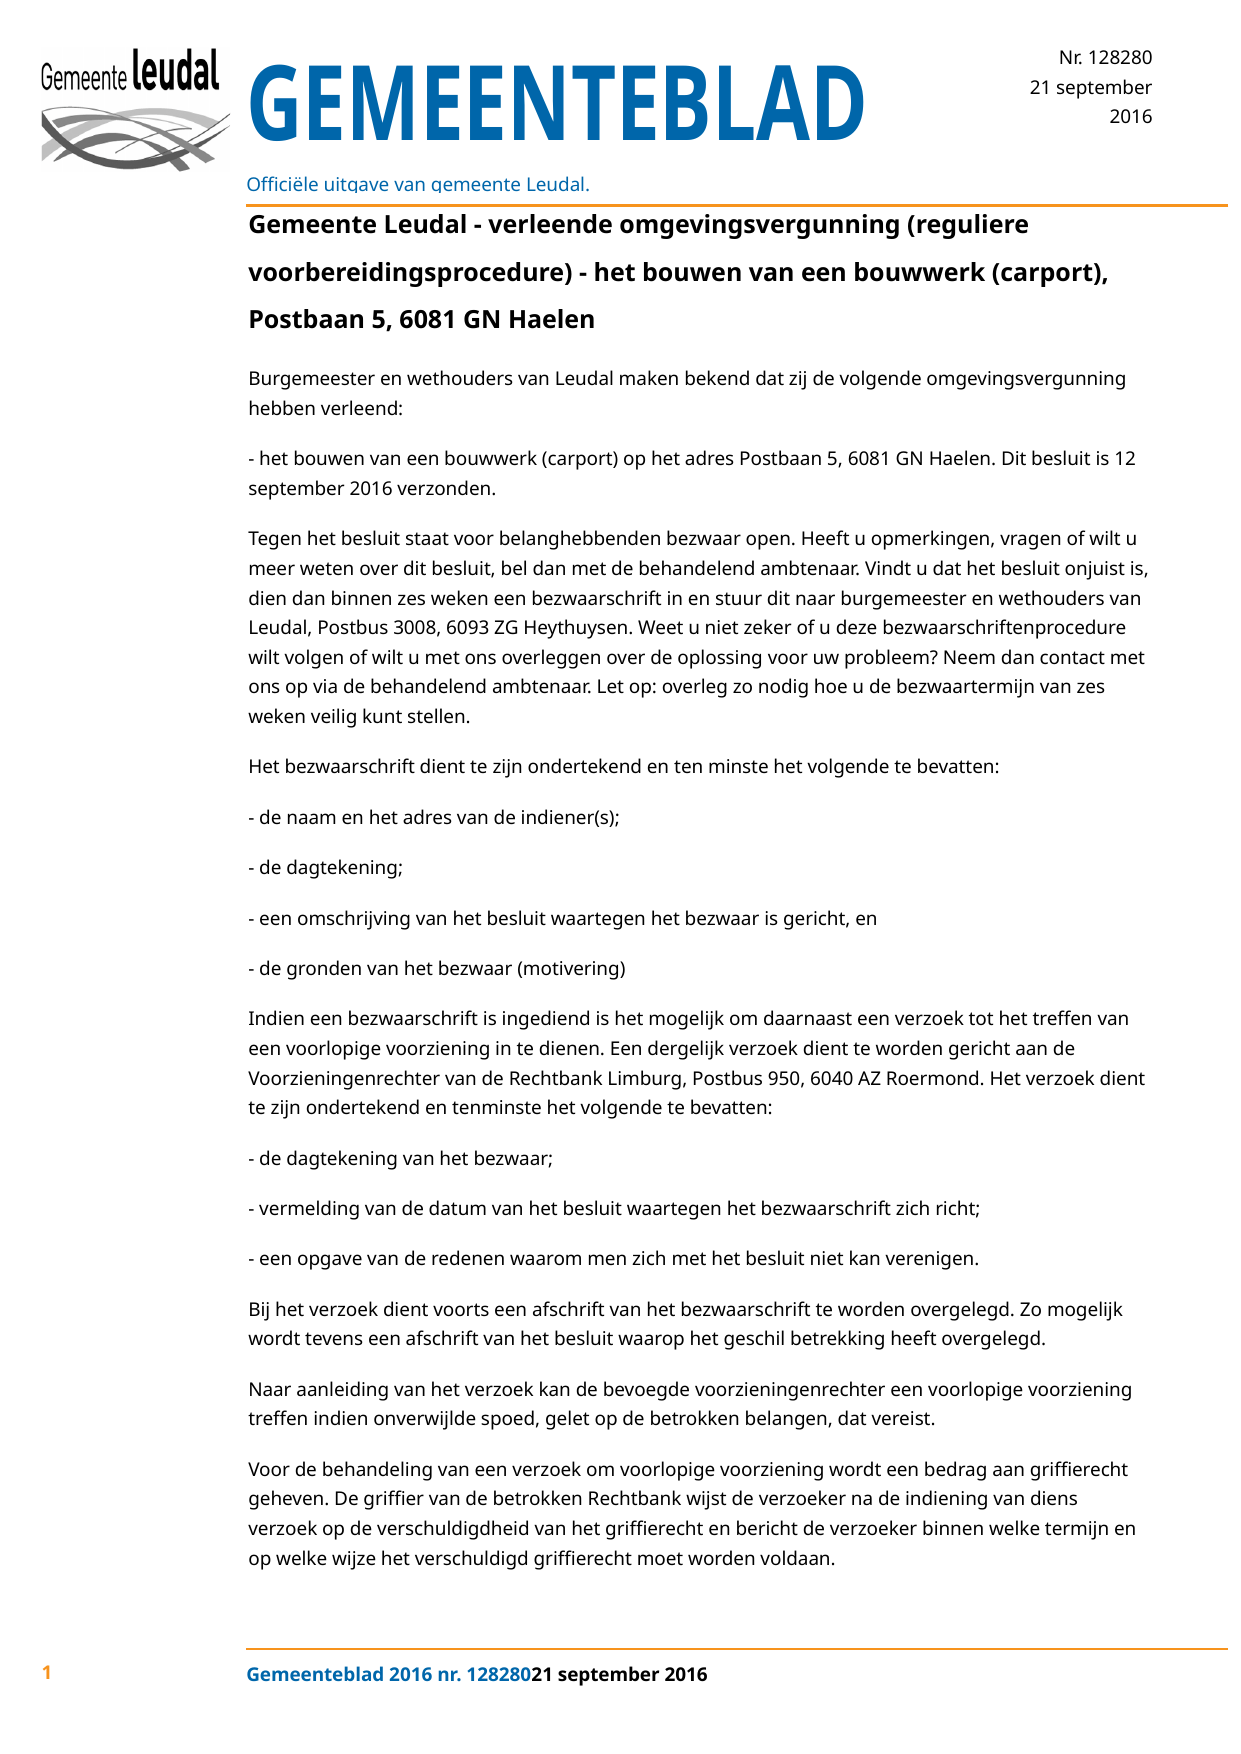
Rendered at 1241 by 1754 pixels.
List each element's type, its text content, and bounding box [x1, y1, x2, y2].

text - vermelding van de datum van het besluit waartegen het bezwaarschrift zich richt; [248, 1195, 1152, 1221]
picture [41, 47, 231, 172]
text - de gronden van het bezwaar (motivering) [248, 955, 1152, 981]
text Het bezwaarschrift dient te zijn ondertekend en ten minste het volgende te bevatten: [248, 753, 1152, 779]
text Tegen het besluit staat voor belanghebbenden bezwaar open. Heeft u opmerkingen, vragen of wilt u meer weten over dit besluit, bel dan met de behandelend ambtenaar. Vindt u dat het besluit onjuist is, dien dan binnen zes weken een bezwaarschrift in en stuur dit naar burgemeester en wethouders van Leudal, Postbus 3008, 6093 ZG Heythuysen. Weet u niet zeker of u deze bezwaarschriftenprocedure wilt volgen of wilt u met ons overleggen over de oplossing voor uw probleem? Neem dan contact met ons op via de behandelend ambtenaar. Let op: overleg zo nodig hoe u de bezwaartermijn van zes weken veilig kunt stellen. [248, 526, 1152, 729]
text - het bouwen van een bouwwerk (carport) op het adres Postbaan 5, 6081 GN Haelen. Dit besluit is 12 september 2016 verzonden. [248, 446, 1152, 501]
text Burgemeester en wethouders van Leudal maken bekend dat zij de volgende omgevingsvergunning hebben verleend: [248, 366, 1152, 421]
text - een omschrijving van het besluit waartegen het bezwaar is gericht, en [248, 905, 1152, 930]
text - een opgave van de redenen waarom men zich met het besluit niet kan verenigen. [248, 1246, 1152, 1271]
text Voor de behandeling van een verzoek om voorlopige voorziening wordt een bedrag aan griffierecht geheven. De griffier van de betrokken Rechtbank wijst de verzoeker na de indiening van diens verzoek op de verschuldigdheid van het griffierecht en bericht de verzoeker binnen welke termijn en op welke wijze het verschuldigd griffierecht moet worden voldaan. [248, 1456, 1152, 1570]
text - de naam en het adres van de indiener(s); [248, 804, 1152, 829]
text Naar aanleiding van het verzoek kan de bevoegde voorzieningenrechter een voorlopige voorziening treffen indien onverwijlde spoed, gelet op de betrokken belangen, dat vereist. [248, 1376, 1152, 1431]
text Gemeente Leudal - verleende omgevingsvergunning (reguliere voorbereidingsprocedure) - het bouwen van een bouwwerk (carport), Postbaan 5, 6081 GN Haelen [248, 207, 1152, 336]
text Bij het verzoek dient voorts een afschrift van het bezwaarschrift te worden overgelegd. Zo mogelijk wordt tevens een afschrift van het besluit waarop het geschil betrekking heeft overgelegd. [248, 1296, 1152, 1351]
text - de dagtekening van het bezwaar; [248, 1145, 1152, 1170]
text - de dagtekening; [248, 854, 1152, 880]
text Indien een bezwaarschrift is ingediend is het mogelijk om daarnaast een verzoek tot het treffen van een voorlopige voorziening in te dienen. Een dergelijk verzoek dient te worden gericht aan de Voorzieningenrechter van de Rechtbank Limburg, Postbus 950, 6040 AZ Roermond. Het verzoek dient te zijn ondertekend en tenminste het volgende te bevatten: [248, 1006, 1152, 1120]
